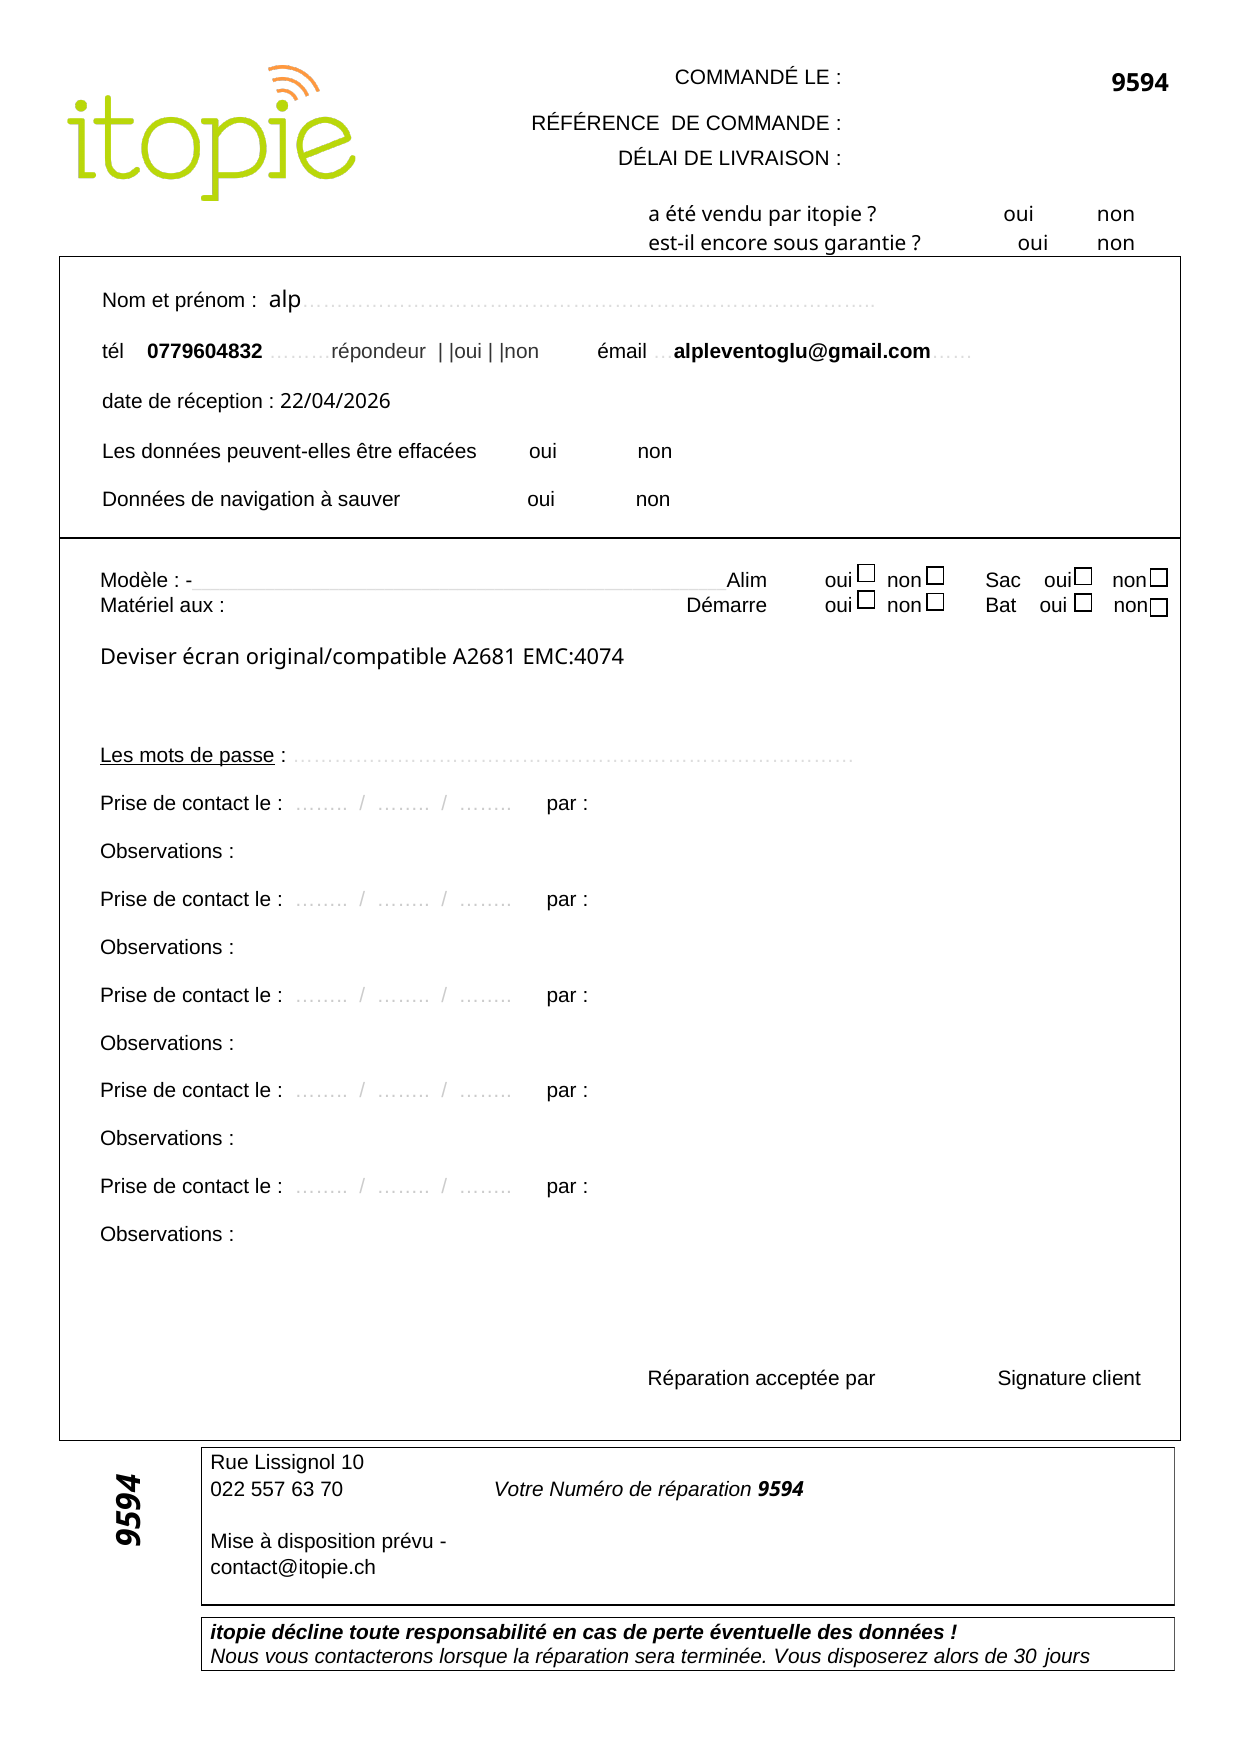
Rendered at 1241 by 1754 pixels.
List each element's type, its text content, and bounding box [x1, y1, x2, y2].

text Réparation acceptée par Signature client [60, 1363, 1180, 1390]
text Prise de contact le : …….. / …….. / …….. par : [60, 883, 1180, 911]
text Prise de contact le : …….. / …….. / …….. par : [60, 1171, 1180, 1198]
text Prise de contact le : …….. / …….. / …….. par : [60, 1075, 1180, 1102]
text Observations : [60, 1123, 1180, 1150]
table_header Rue Lissignol 10 022 557 63 70 Votre Numéro de réparation 9594 Mise à disposition prévu - contact@itopie.ch [195, 1441, 1180, 1611]
text Nom et prénom : alp……………………………………………………………………….. [60, 280, 1180, 314]
text a été vendu par itopie ? oui non [59, 199, 1181, 228]
table_header COMMANDÉ LE : [490, 59, 847, 104]
text est-il encore sous garantie ? oui non [59, 228, 1181, 256]
text Observations : [60, 931, 1180, 958]
text Les données peuvent-elles être effacées oui non [60, 436, 1180, 463]
table_cell [847, 140, 1180, 175]
text Données de navigation à sauver oui non [60, 484, 1180, 511]
text date de réception : 22/04/2026 [60, 383, 1180, 415]
table_header 9594 [59, 1441, 195, 1677]
table_cell DÉLAI DE LIVRAISON : [490, 140, 847, 175]
text Prise de contact le : …….. / …….. / …….. par : [60, 979, 1180, 1006]
table_cell itopie décline toute responsabilité en cas de perte éventuelle des données ! Nous vous contacterons lorsque la réparation sera terminée. Vous disposerez alors de 30 jours [195, 1611, 1180, 1677]
text Observations : [60, 1027, 1180, 1054]
text Modèle : - Alim oui non Sac oui non [60, 562, 856, 590]
text Les mots de passe : ……………………………………………………………………… [60, 740, 1180, 767]
text tél 0779604832 ………répondeur | |oui | |non émail …alpleventoglu@gmail.com…… [60, 335, 1180, 362]
text Deviser écran original/compatible A2681 EMC:4074 [60, 638, 1180, 671]
text Matériel aux : Démarre oui non Bat oui non [60, 590, 1180, 617]
text Modèle : - Alim oui non Sac oui non [879, 562, 925, 590]
picture [67, 65, 356, 201]
table_cell RÉFÉRENCE DE COMMANDE : [490, 105, 847, 140]
text Observations : [60, 836, 1180, 863]
table_header 9594 [847, 59, 1180, 104]
text Prise de contact le : …….. / …….. / …….. par : [60, 788, 1180, 815]
text Modèle : - Alim oui non Sac oui non [948, 562, 1180, 590]
table_cell [847, 105, 1180, 140]
text Observations : [60, 1219, 1180, 1246]
